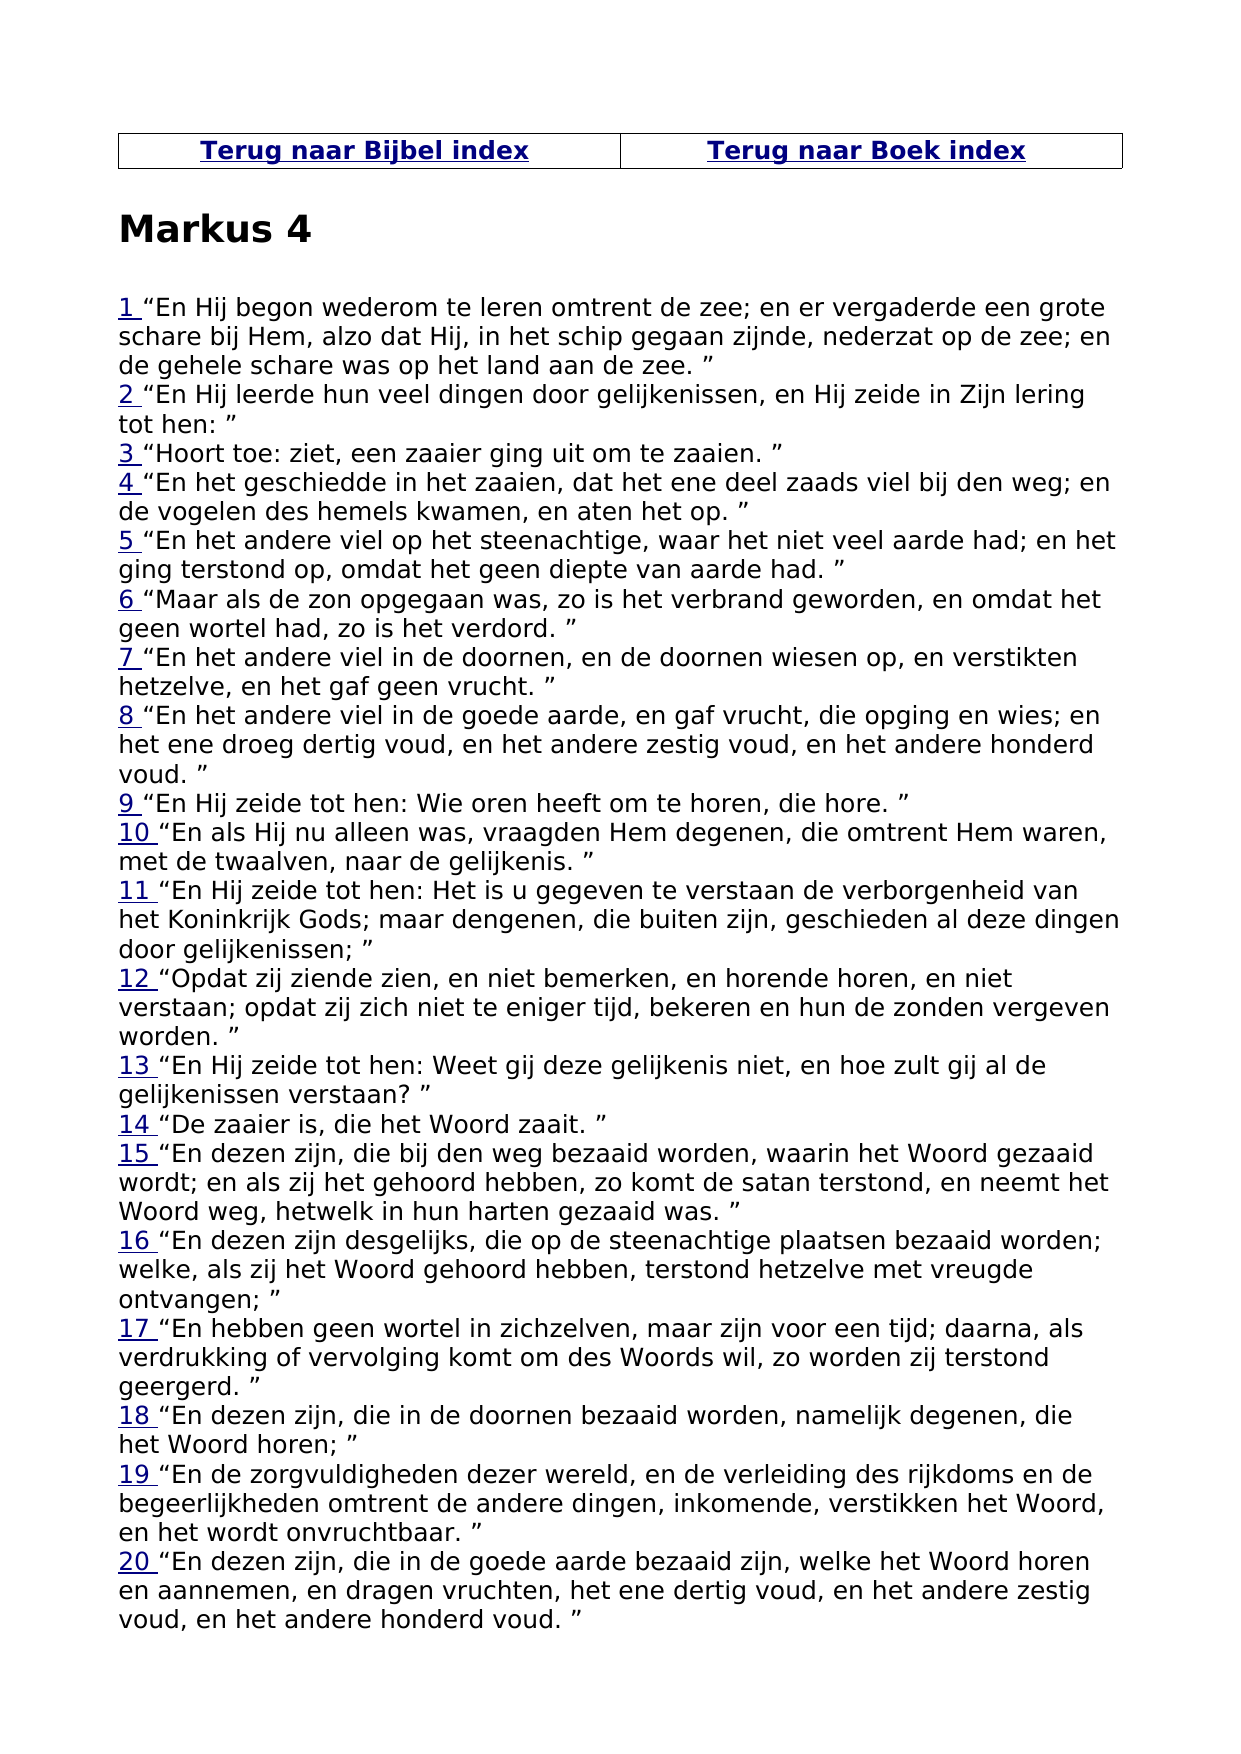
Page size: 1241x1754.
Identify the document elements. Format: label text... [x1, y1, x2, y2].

text 1 “En Hij begon wederom te leren omtrent de zee; en er vergaderde een grote schare bij Hem, alzo dat Hij, in het schip gegaan zijnde, nederzat op de zee; en de gehele schare was op het land aan de zee. ” 2 “En Hij leerde hun veel dingen door gelijkenissen, en Hij zeide in Zijn lering tot hen: ” 3 “Hoort toe: ziet, een zaaier ging uit om te zaaien. ” 4 “En het geschiedde in het zaaien, dat het ene deel zaads viel bij den weg; en de vogelen des hemels kwamen, en aten het op. ” 5 “En het andere viel op het steenachtige, waar het niet veel aarde had; en het ging terstond op, omdat het geen diepte van aarde had. ” 6 “Maar als de zon opgegaan was, zo is het verbrand geworden, en omdat het geen wortel had, zo is het verdord. ” 7 “En het andere viel in de doornen, en de doornen wiesen op, en verstikten hetzelve, en het gaf geen vrucht. ” 8 “En het andere viel in de goede aarde, en gaf vrucht, die opging en wies; en het ene droeg dertig voud, en het andere zestig voud, en het andere honderd voud. ” 9 “En Hij zeide tot hen: Wie oren heeft om te horen, die hore. ” 10 “En als Hij nu alleen was, vraagden Hem degenen, die omtrent Hem waren, met de twaalven, naar de gelijkenis. ” 11 “En Hij zeide tot hen: Het is u gegeven te verstaan de verborgenheid van het Koninkrijk Gods; maar dengenen, die buiten zijn, geschieden al deze dingen door gelijkenissen; ” 12 “Opdat zij ziende zien, en niet bemerken, en horende horen, en niet verstaan; opdat zij zich niet te eniger tijd, bekeren en hun de zonden vergeven worden. ” 13 “En Hij zeide tot hen: Weet gij deze gelijkenis niet, en hoe zult gij al de gelijkenissen verstaan? ” 14 “De zaaier is, die het Woord zaait. ” 15 “En dezen zijn, die bij den weg bezaaid worden, waarin het Woord gezaaid wordt; en als zij het gehoord hebben, zo komt de satan terstond, en neemt het Woord weg, hetwelk in hun harten gezaaid was. ” 16 “En dezen zijn desgelijks, die op de steenachtige plaatsen bezaaid worden; welke, als zij het Woord gehoord hebben, terstond hetzelve met vreugde ontvangen; ” 17 “En hebben geen wortel in zichzelven, maar zijn voor een tijd; daarna, als verdrukking of vervolging komt om des Woords wil, zo worden zij terstond geergerd. ” 18 “En dezen zijn, die in de doornen bezaaid worden, namelijk degenen, die het Woord horen; ” 19 “En de zorgvuldigheden dezer wereld, en de verleiding des rijkdoms en de begeerlijkheden omtrent de andere dingen, inkomende, verstikken het Woord, en het wordt onvruchtbaar. ” 20 “En dezen zijn, die in de goede aarde bezaaid zijn, welke het Woord horen en aannemen, en dragen vruchten, het ene dertig voud, en het andere zestig voud, en het andere honderd voud. ” [118, 264, 1122, 1635]
subtitle Markus 4 [118, 208, 1122, 252]
table_header Terug naar Boek index [621, 134, 1122, 168]
table_header Terug naar Bijbel index [119, 134, 620, 168]
